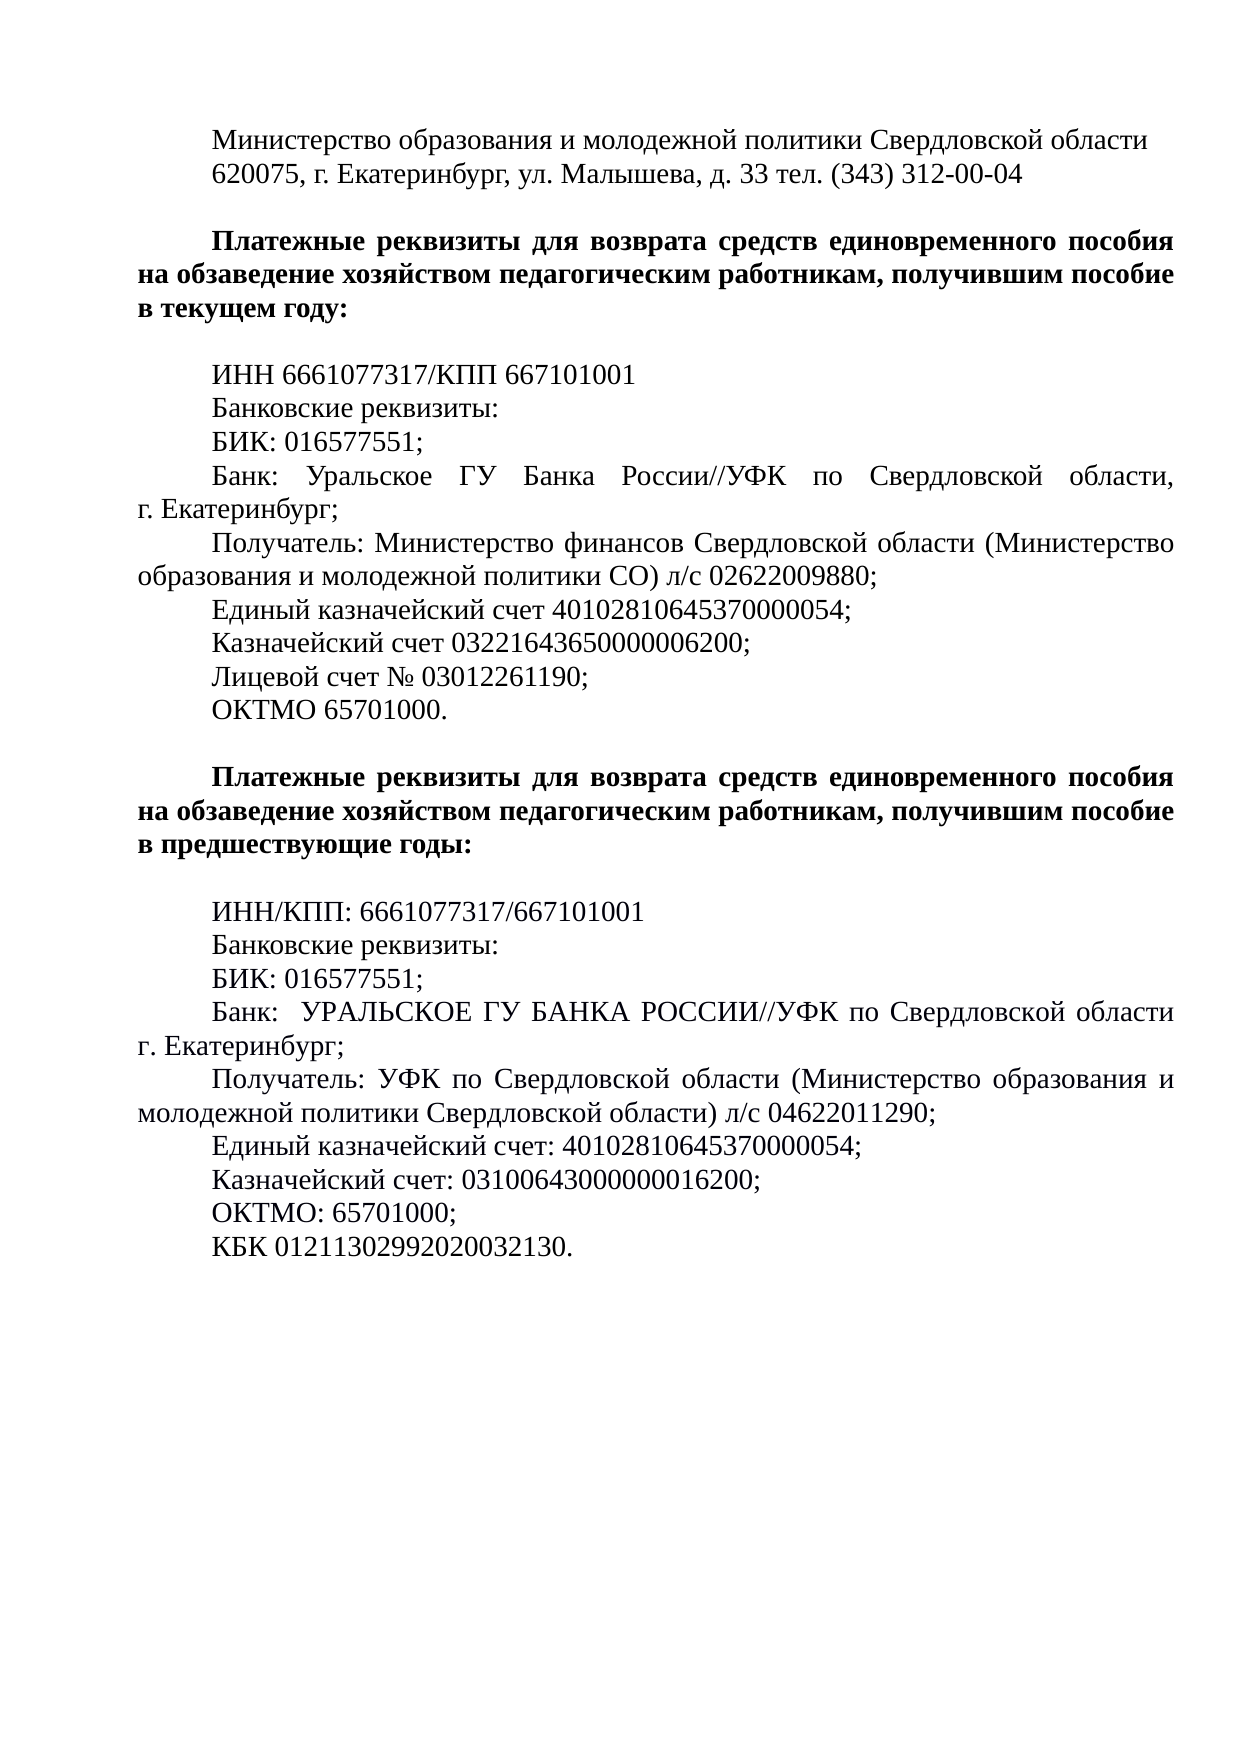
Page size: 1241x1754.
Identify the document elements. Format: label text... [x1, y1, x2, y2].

text КБК 01211302992020032130. [137, 1229, 1175, 1263]
text БИК: 016577551; [137, 961, 1175, 994]
text Министерство образования и молодежной политики Свердловской области [137, 122, 1175, 156]
text Платежные реквизиты для возврата средств единовременного пособия на обзаведение хозяйством педагогическим работникам, получившим пособие в предшествующие годы: [137, 759, 1175, 860]
text Единый казначейский счет 40102810645370000054; [137, 592, 1175, 625]
text Банковские реквизиты: [137, 391, 1175, 424]
text Получатель: УФК по Свердловской области (Министерство образования и молодежной политики Свердловской области) л/с 04622011290; [137, 1061, 1175, 1128]
text ИНН 6661077317/КПП 667101001 [137, 357, 1175, 391]
text Платежные реквизиты для возврата средств единовременного пособия на обзаведение хозяйством педагогическим работникам, получившим пособие в текущем году: [137, 223, 1175, 323]
text Банк: Уральское ГУ Банка России//УФК по Свердловской области, г. Екатеринбург; [137, 458, 1175, 525]
text ОКТМО: 65701000; [137, 1196, 1175, 1229]
text Получатель: Министерство финансов Свердловской области (Министерство образования и молодежной политики СО) л/с 02622009880; [137, 525, 1175, 592]
text Единый казначейский счет: 40102810645370000054; [137, 1128, 1175, 1162]
text ИНН/КПП: 6661077317/667101001 [137, 894, 1175, 927]
text БИК: 016577551; [137, 424, 1175, 458]
text ОКТМО 65701000. [137, 692, 1175, 726]
text 620075, г. Екатеринбург, ул. Малышева, д. 33 тел. (343) 312-00-04 [137, 156, 1175, 189]
text Казначейский счет: 03100643000000016200; [137, 1162, 1175, 1196]
text Казначейский счет 03221643650000006200; [137, 625, 1175, 659]
text Банковские реквизиты: [137, 927, 1175, 961]
text Банк: УРАЛЬСКОЕ ГУ БАНКА РОССИИ//УФК по Свердловской области г. Екатеринбург; [137, 994, 1175, 1061]
text Лицевой счет № 03012261190; [137, 659, 1175, 692]
